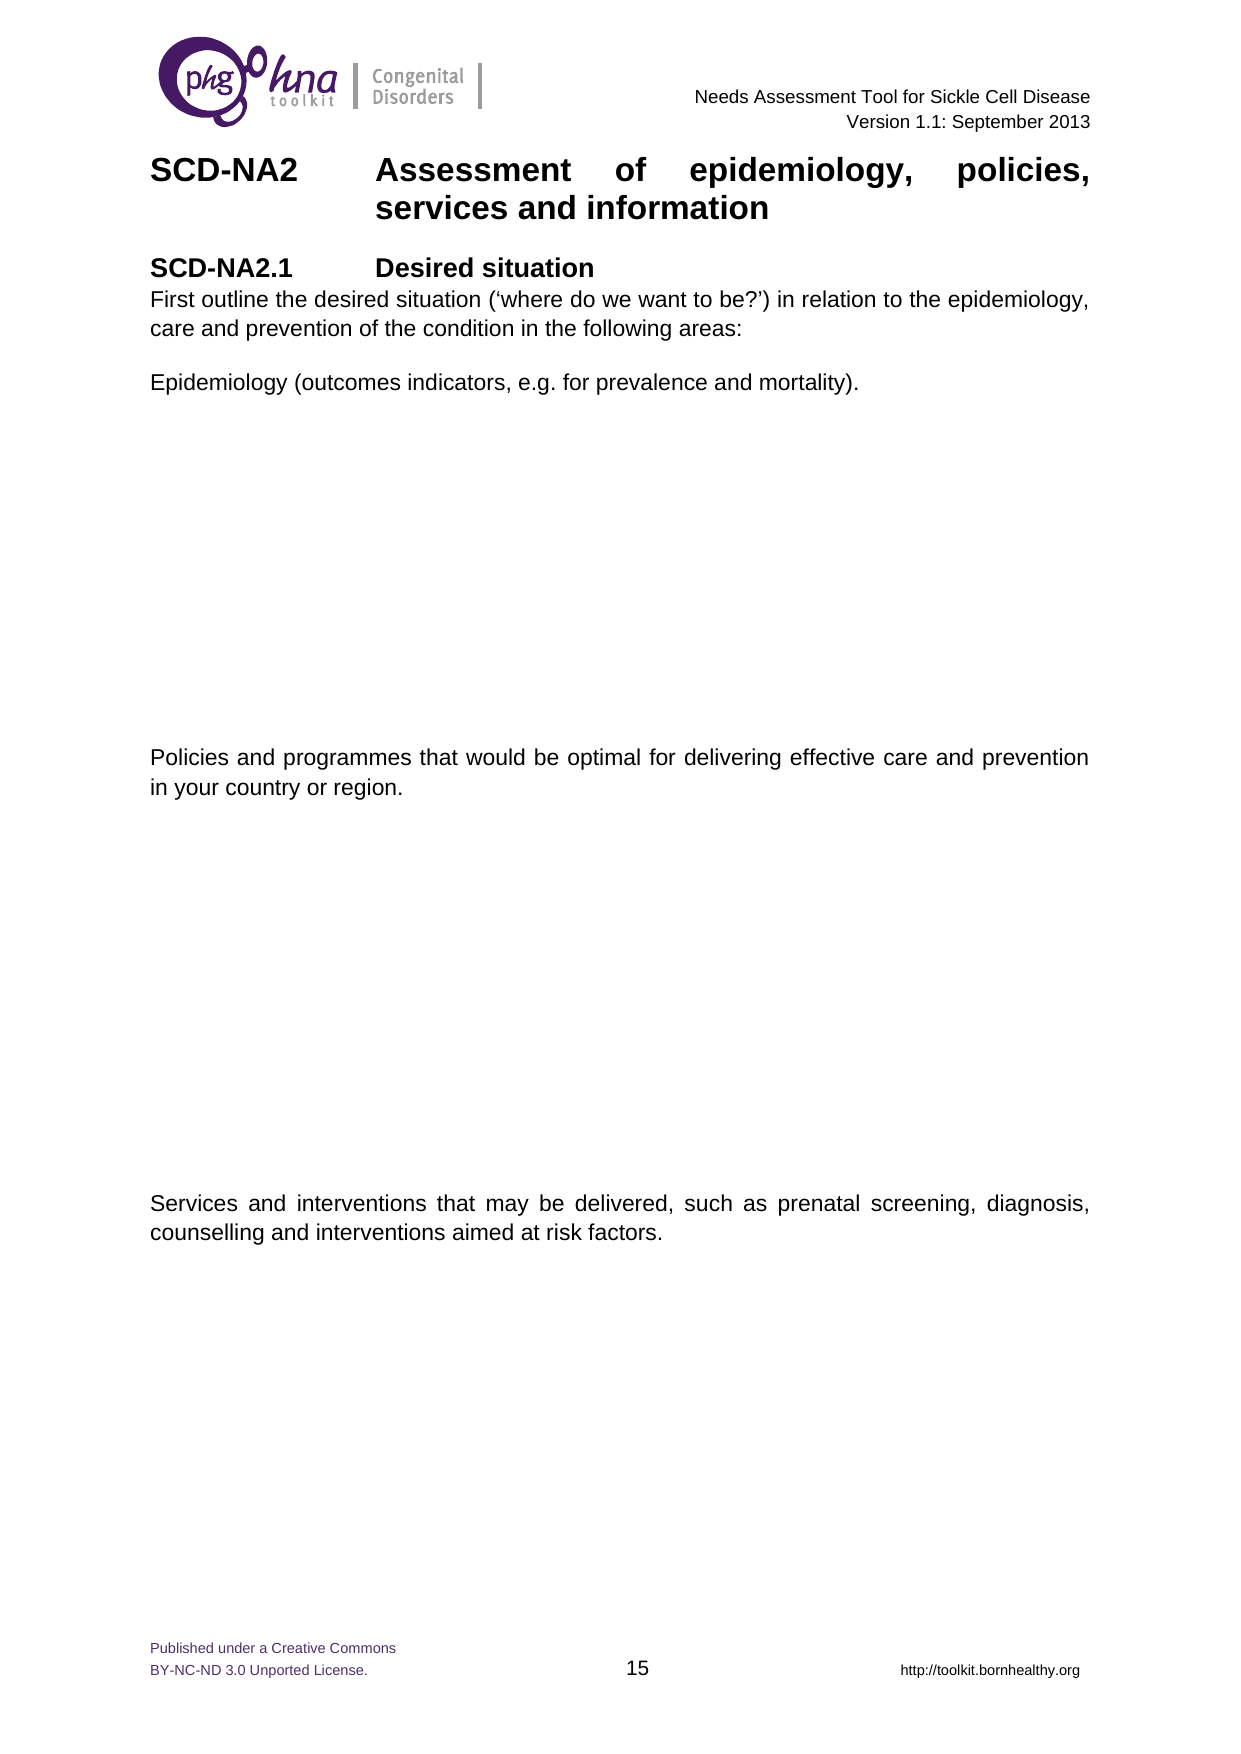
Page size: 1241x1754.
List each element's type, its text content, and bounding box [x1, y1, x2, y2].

subtitle Services and interventions that may be delivered, such as prenatal screening, diagnosis, counselling and interventions aimed at risk factors. [150, 1187, 1090, 1246]
subtitle Policies and programmes that would be optimal for delivering effective care and prevention in your country or region. [150, 741, 1090, 800]
subtitle Epidemiology (outcomes indicators, e.g. for prevalence and mortality). [150, 366, 1090, 396]
text First outline the desired situation (‘where do we want to be?’) in relation to the epidemiology, care and prevention of the condition in the following areas: [150, 283, 1090, 341]
subtitle SCD-NA2.1 Desired situation [150, 252, 1090, 283]
subtitle SCD-NA2 Assessment of epidemiology, policies, services and information [150, 150, 1090, 227]
